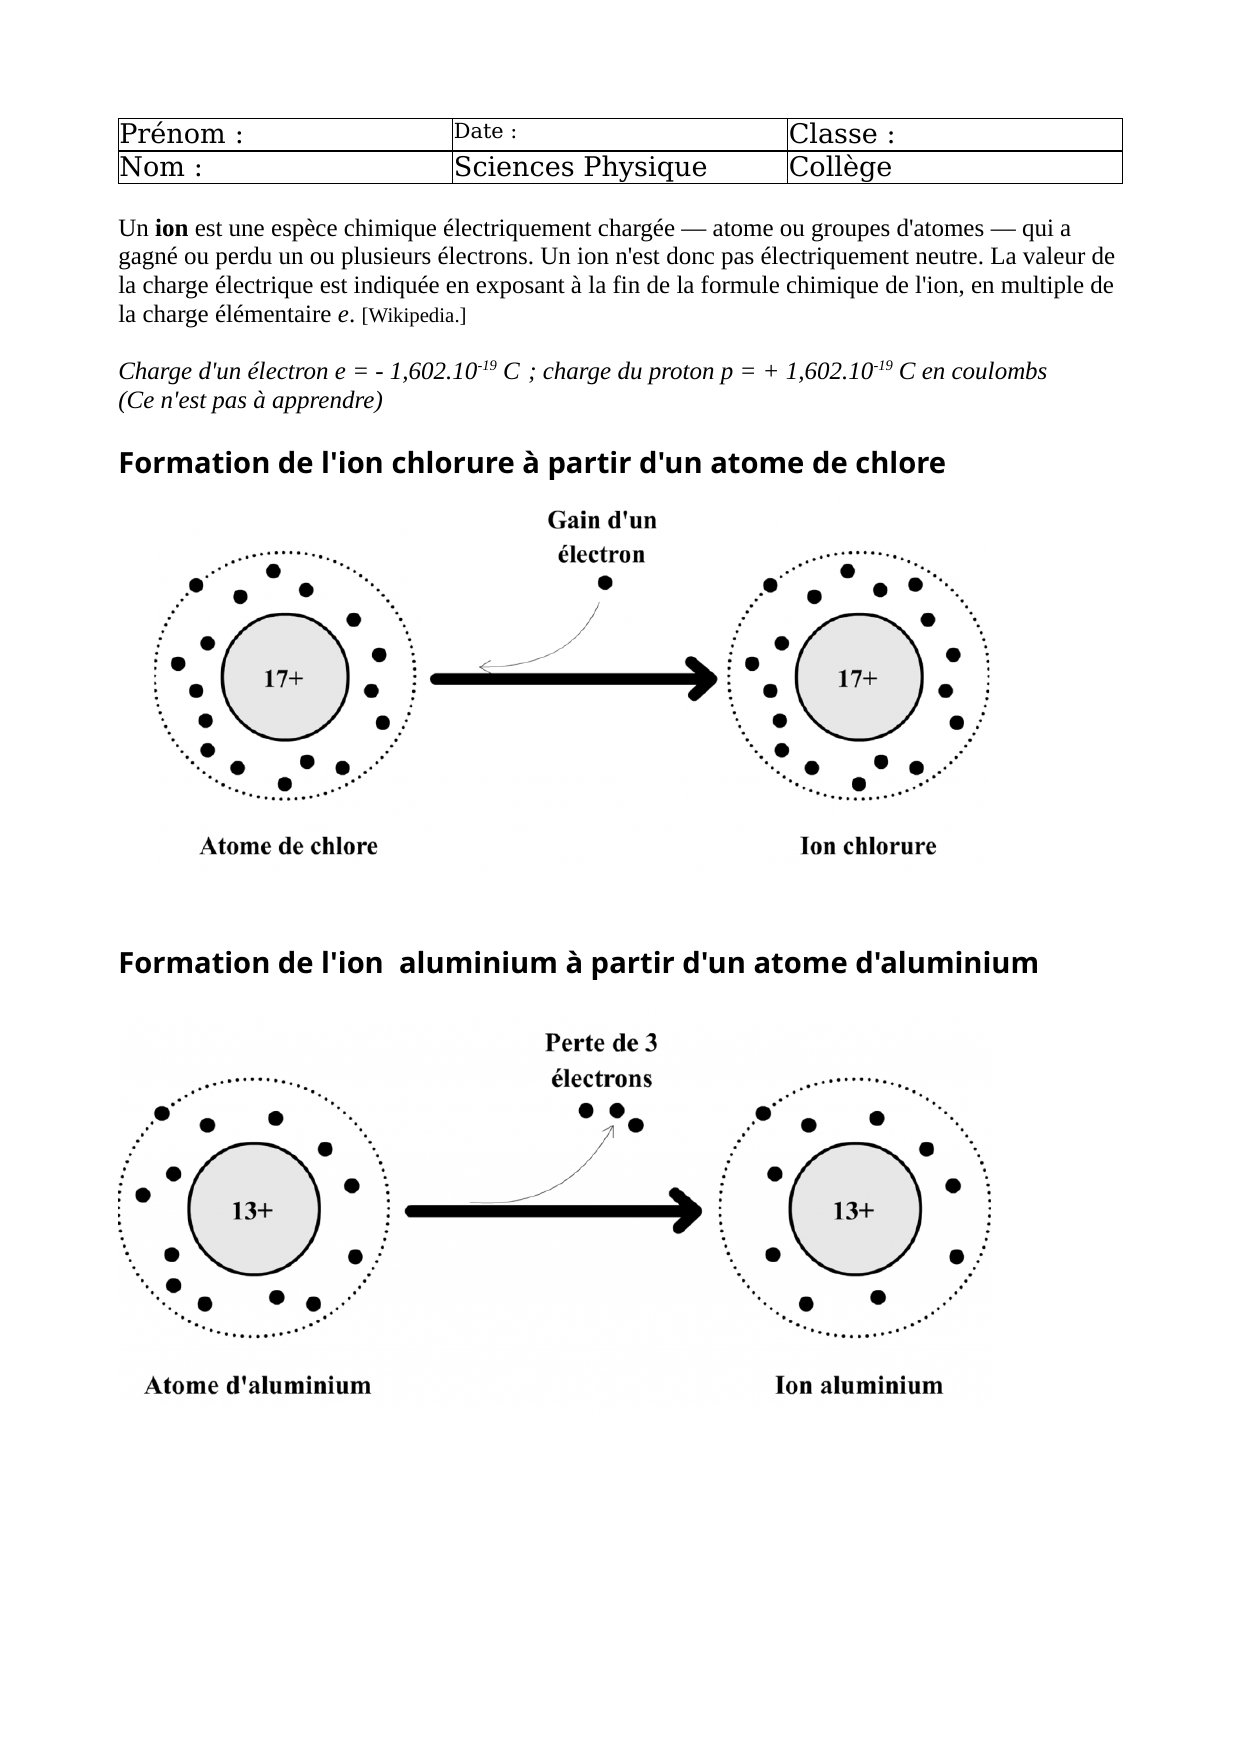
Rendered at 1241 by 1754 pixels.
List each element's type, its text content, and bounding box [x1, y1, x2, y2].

table_cell Collège [788, 152, 1122, 183]
table_header Prénom : [119, 119, 452, 150]
text Un ion est une espèce chimique électriquement chargée — atome ou groupes d'atomes — qui a gagné ou perdu un ou plusieurs électrons. Un ion n'est donc pas électriquement neutre. La valeur de la charge électrique est indiquée en exposant à la fin de la formule chimique de l'ion, en multiple de la charge élémentaire e. [Wikipedia.] [118, 213, 1122, 328]
table_header Classe : [788, 119, 1122, 150]
table_header Date : [453, 119, 787, 150]
text (Ce n'est pas à apprendre) [118, 385, 1122, 414]
text Formation de l'ion chlorure à partir d'un atome de chlore [118, 443, 1122, 482]
text Charge d'un électron e = - 1,602.10-19 C ; charge du proton p = + 1,602.10-19 C en coulombs [118, 356, 1122, 385]
table_cell Nom : [119, 152, 452, 183]
text Formation de l'ion aluminium à partir d'un atome d'aluminium [118, 942, 1122, 982]
table_cell Sciences Physique [453, 152, 787, 183]
picture [154, 488, 990, 872]
picture [118, 1007, 991, 1415]
